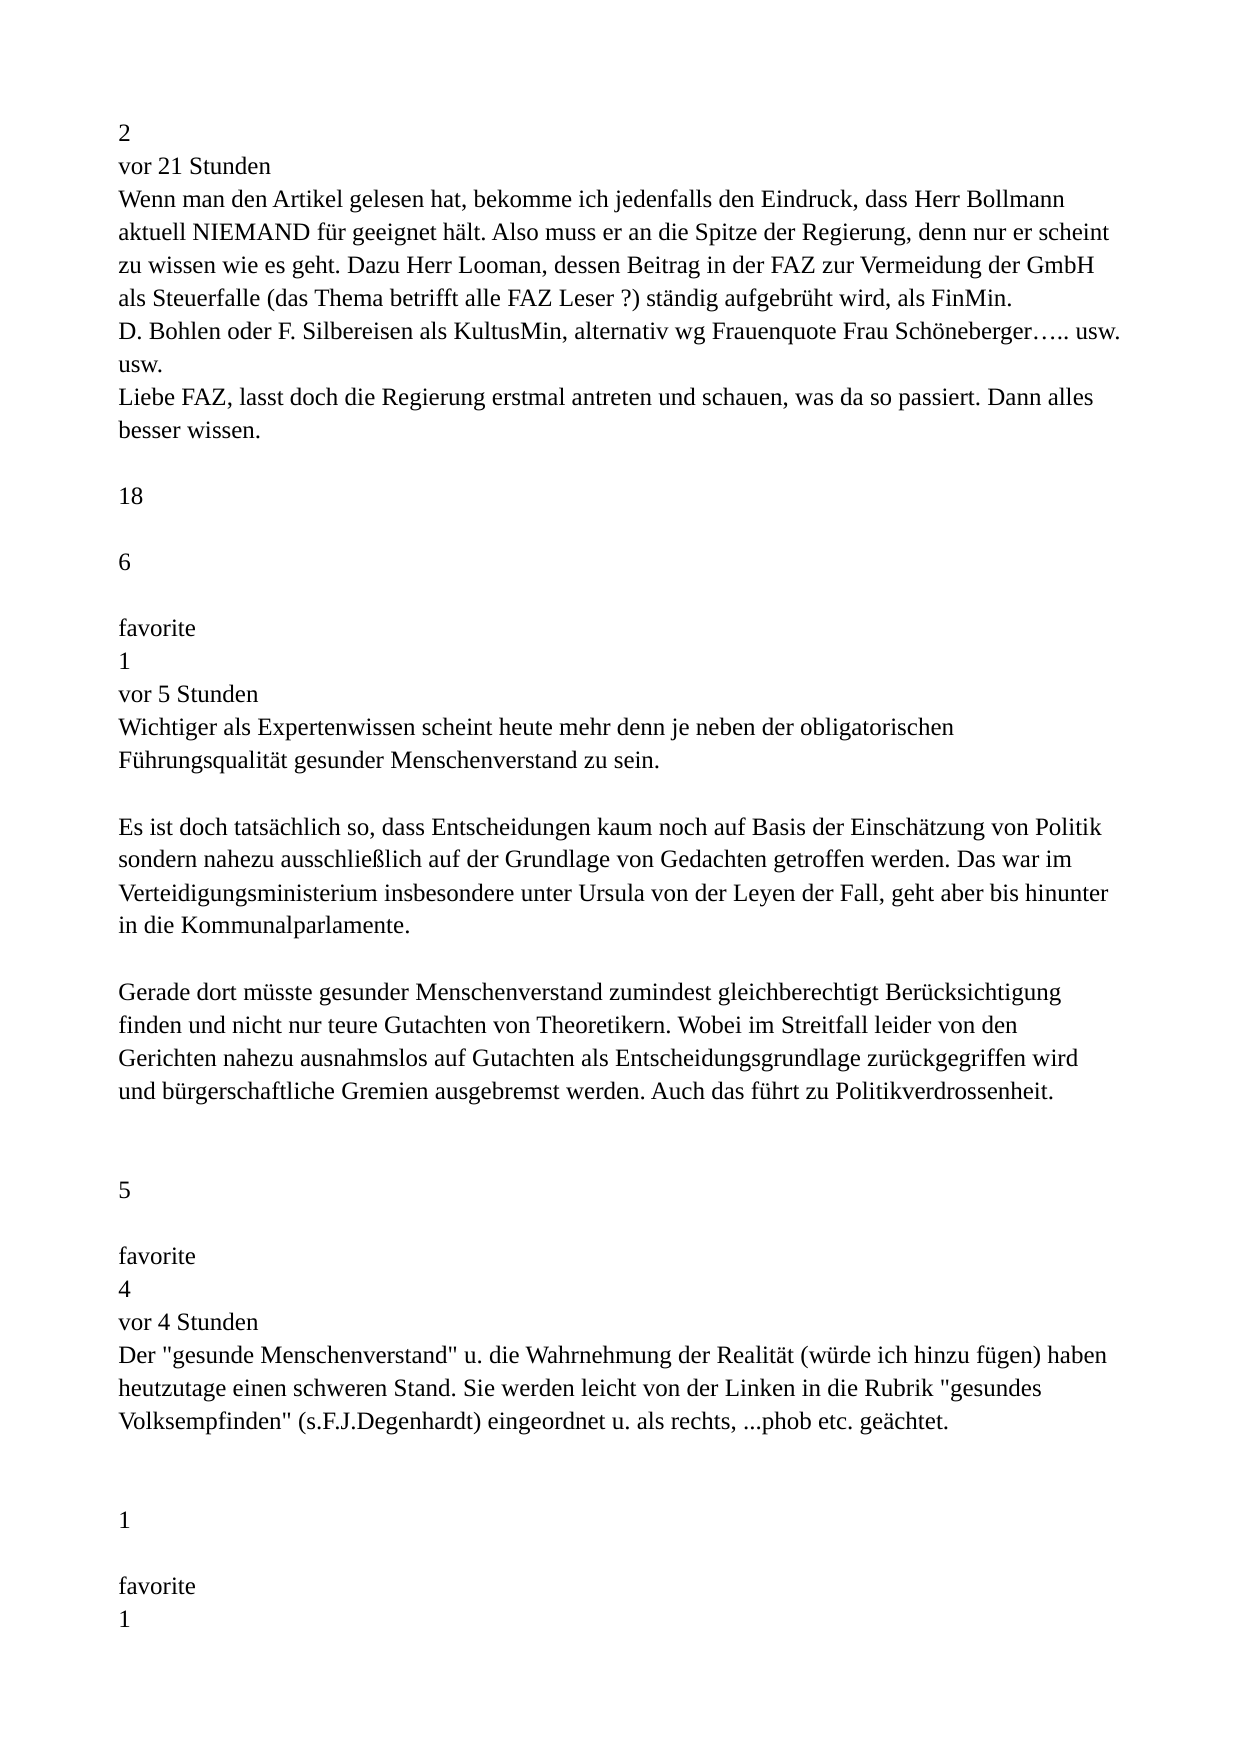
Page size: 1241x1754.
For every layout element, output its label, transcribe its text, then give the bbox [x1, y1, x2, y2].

text favorite [118, 1571, 1122, 1600]
text 2 [118, 118, 1122, 147]
text 4 [118, 1274, 1122, 1303]
text 1 [118, 1505, 1122, 1534]
text Der "gesunde Menschenverstand" u. die Wahrnehmung der Realität (würde ich hinzu fügen) haben heutzutage einen schweren Stand. Sie werden leicht von der Linken in die Rubrik "gesundes Volksempfinden" (s.F.J.Degenhardt) eingeordnet u. als rechts, ...phob etc. geächtet. [118, 1340, 1122, 1435]
text 5 [118, 1175, 1122, 1203]
text vor 5 Stunden [118, 679, 1122, 708]
text favorite [118, 613, 1122, 642]
text 1 [118, 1604, 1122, 1633]
text D. Bohlen oder F. Silbereisen als KultusMin, alternativ wg Frauenquote Frau Schöneberger….. usw. usw. [118, 316, 1122, 378]
text 18 [118, 481, 1122, 510]
text vor 4 Stunden [118, 1307, 1122, 1336]
text vor 21 Stunden [118, 151, 1122, 180]
text favorite [118, 1241, 1122, 1269]
text Es ist doch tatsächlich so, dass Entscheidungen kaum noch auf Basis der Einschätzung von Politik sondern nahezu ausschließlich auf der Grundlage von Gedachten getroffen werden. Das war im Verteidigungsministerium insbesondere unter Ursula von der Leyen der Fall, geht aber bis hinunter in die Kommunalparlamente. [118, 812, 1122, 939]
text Wenn man den Artikel gelesen hat, bekomme ich jedenfalls den Eindruck, dass Herr Bollmann aktuell NIEMAND für geeignet hält. Also muss er an die Spitze der Regierung, denn nur er scheint zu wissen wie es geht. Dazu Herr Looman, dessen Beitrag in der FAZ zur Vermeidung der GmbH als Steuerfalle (das Thema betrifft alle FAZ Leser ?) ständig aufgebrüht wird, als FinMin. [118, 184, 1122, 312]
text 6 [118, 547, 1122, 576]
text Liebe FAZ, lasst doch die Regierung erstmal antreten und schauen, was da so passiert. Dann alles besser wissen. [118, 382, 1122, 444]
text Gerade dort müsste gesunder Menschenverstand zumindest gleichberechtigt Berücksichtigung finden und nicht nur teure Gutachten von Theoretikern. Wobei im Streitfall leider von den Gerichten nahezu ausnahmslos auf Gutachten als Entscheidungsgrundlage zurückgegriffen wird und bürgerschaftliche Gremien ausgebremst werden. Auch das führt zu Politikverdrossenheit. [118, 977, 1122, 1104]
text 1 [118, 646, 1122, 675]
text Wichtiger als Expertenwissen scheint heute mehr denn je neben der obligatorischen Führungsqualität gesunder Menschenverstand zu sein. [118, 712, 1122, 774]
